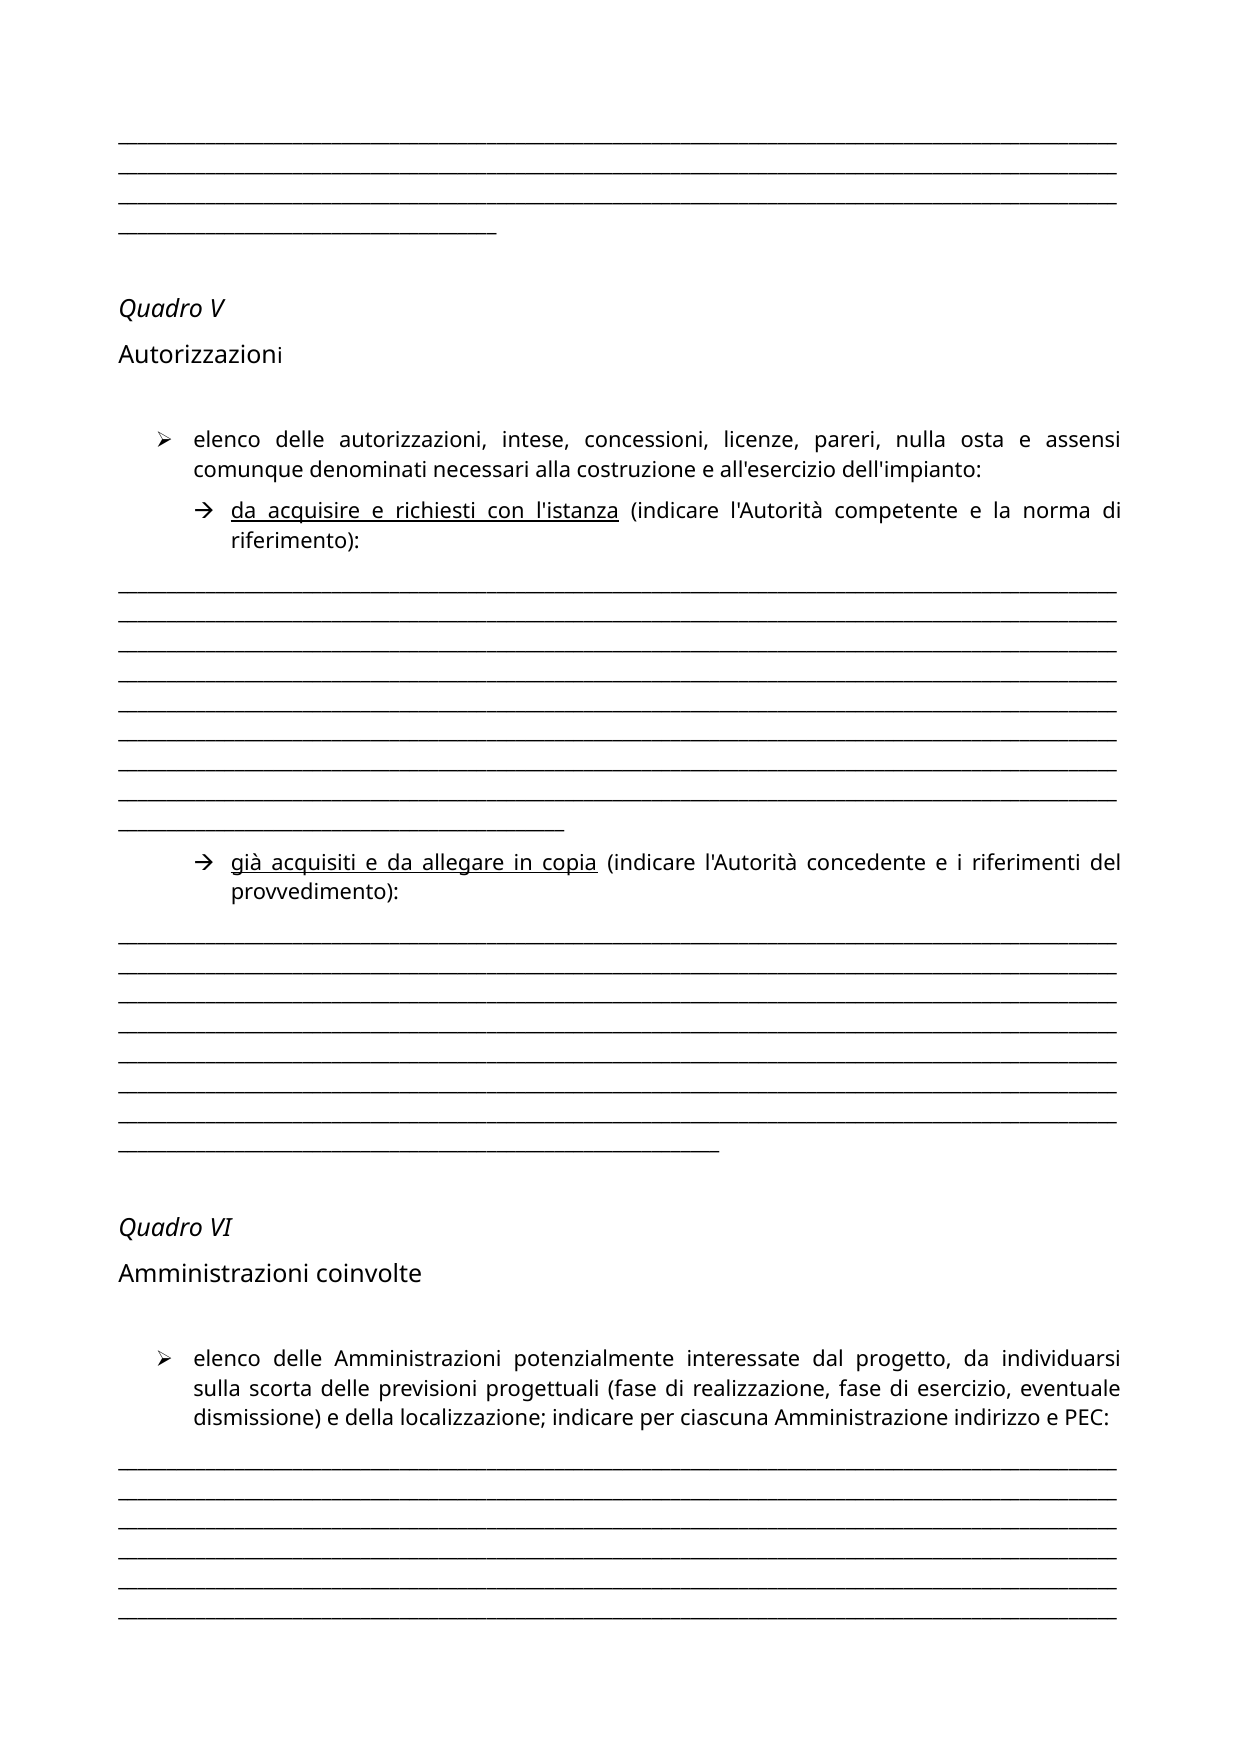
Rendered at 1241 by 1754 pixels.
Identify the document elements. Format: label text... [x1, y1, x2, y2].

text ______________________________________________________________________________________________________________________________________________________________________________________________________________________________________________________________________________________________________________________________________________________________________________________________________________________________________________________________________________________________________________________________________________________________________________________________________________________________________________________________________________________________________________________________________________________________________________________________________________________________________________________________________________________________________ [118, 567, 1122, 835]
text Amministrazioni coinvolte [118, 1255, 1122, 1289]
text Quadro V [118, 291, 1122, 325]
list da acquisire e richiesti con l'istanza (indicare l'Autorità competente e la norma di riferimento): [193, 495, 1122, 555]
text ____________________________________________________________________________________________________________________________________________________________________________________________________________________________________________________________________________________________________________________________________________________________ [118, 118, 1122, 237]
list già acquisiti e da allegare in copia (indicare l'Autorità concedente e i riferimenti del provvedimento): [193, 846, 1122, 906]
text Quadro VI [118, 1209, 1122, 1243]
text Autorizzazioni [118, 336, 1122, 371]
text _______________________________________________________________________________________________________________________________________________________________________________________________________________________________________________________________________________________________________________________________________________________________________________________________________________________________________________________________________________________________________________________________________________________________________________________________________________________________________________________________________________________________________________________________________________________________________________________________________________ [118, 918, 1122, 1156]
list elenco delle autorizzazioni, intese, concessioni, licenze, pareri, nulla osta e assensi comunque denominati necessari alla costruzione e all'esercizio dell'impianto: [156, 424, 1122, 483]
text __________________________________________________________________________________________________________________________________________________________________________________________________________________________________________________________________________________________________________________________________________________________________________________________________________________________________________________________________________________________________________________________________________________________________________________________________________________________________________ [118, 1444, 1122, 1623]
list elenco delle Amministrazioni potenzialmente interessate dal progetto, da individuarsi sulla scorta delle previsioni progettuali (fase di realizzazione, fase di esercizio, eventuale dismissione) e della localizzazione; indicare per ciascuna Amministrazione indirizzo e PEC: [156, 1343, 1122, 1432]
